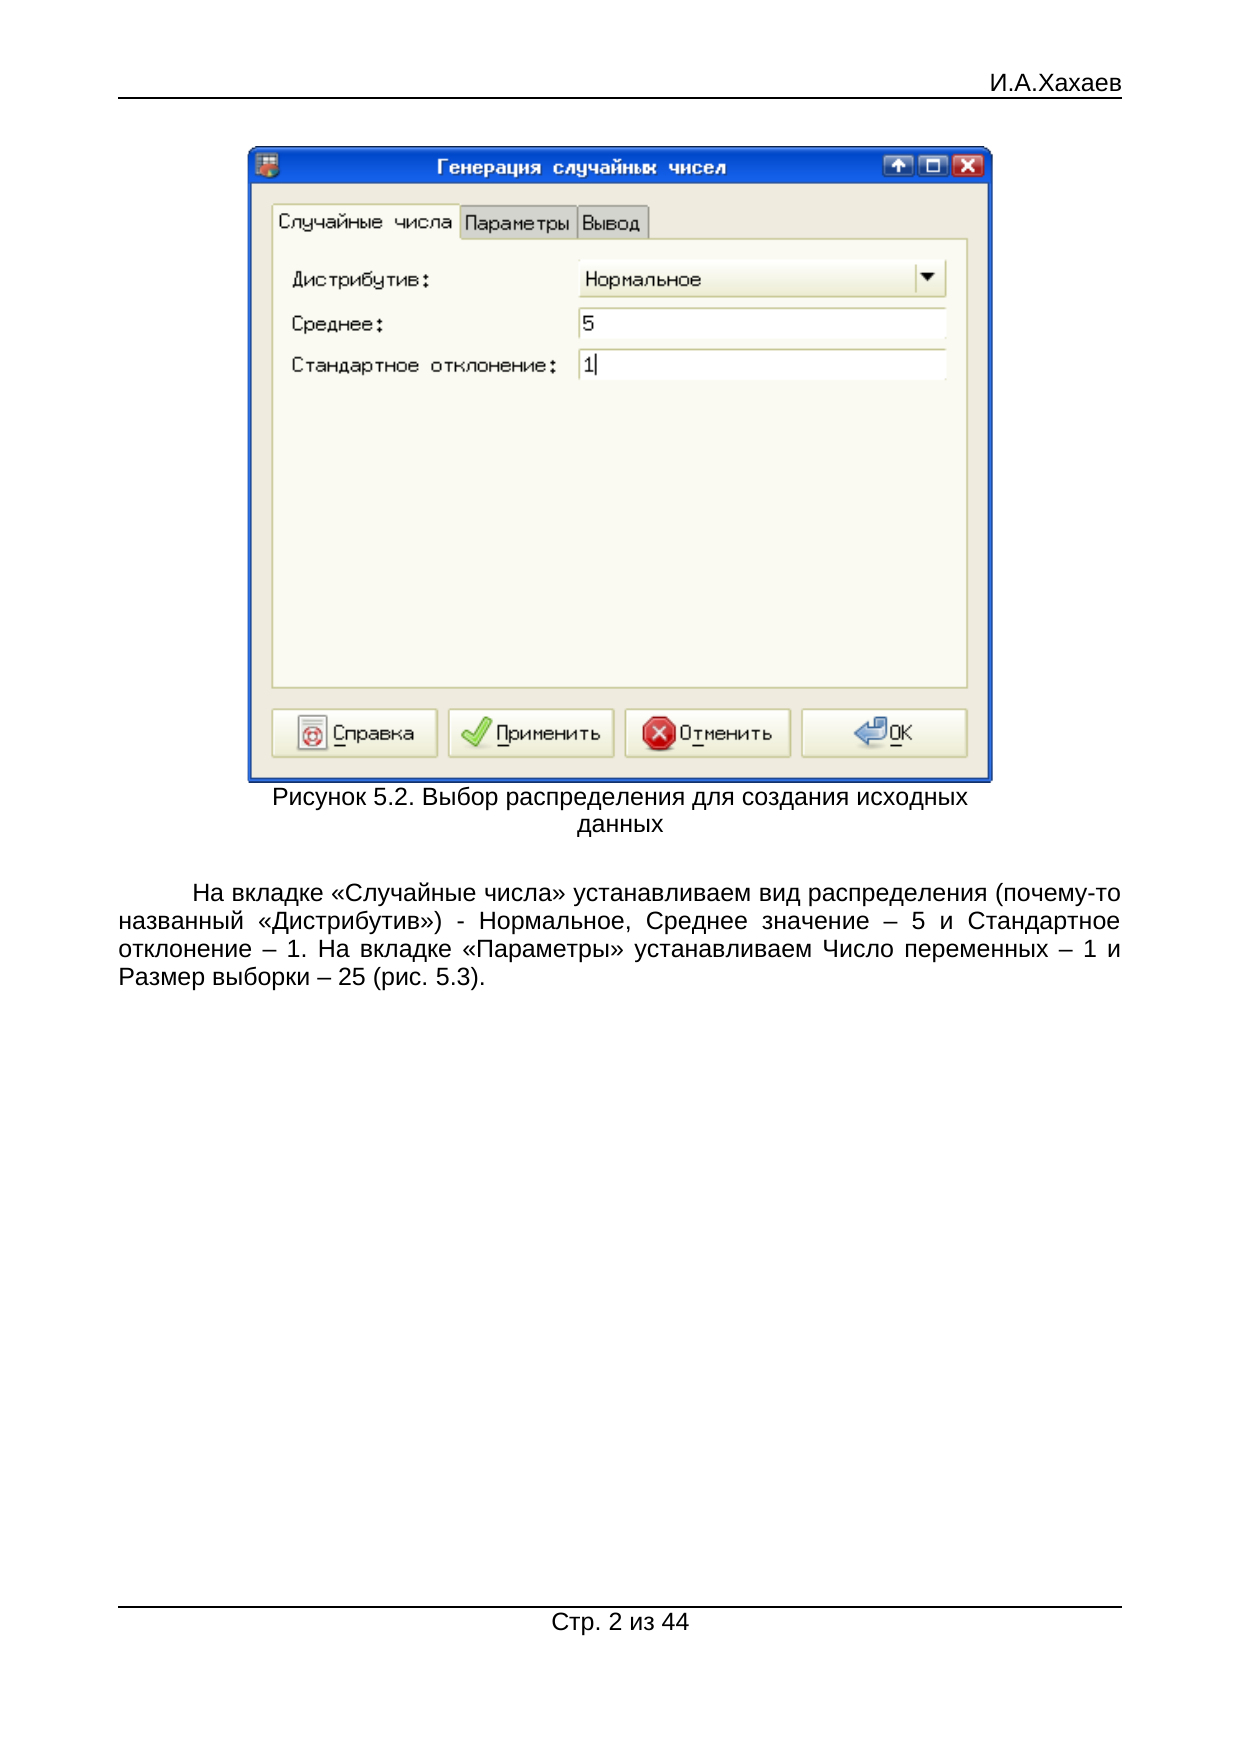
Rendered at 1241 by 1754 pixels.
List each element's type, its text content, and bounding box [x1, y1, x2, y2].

text На вкладке «Случайные числа» устанавливаем вид распределения (почему-то названный «Дистрибутив») - Нормальное, Среднее значение – 5 и Стандартное отклонение – 1. На вкладке «Параметры» устанавливаем Число переменных – 1 и Размер выборки – 25 (рис. 5.3). [118, 879, 1122, 990]
picture [247, 146, 993, 783]
text Рисунок 5.2. Выбор распределения для создания исходных данных [247, 783, 993, 838]
